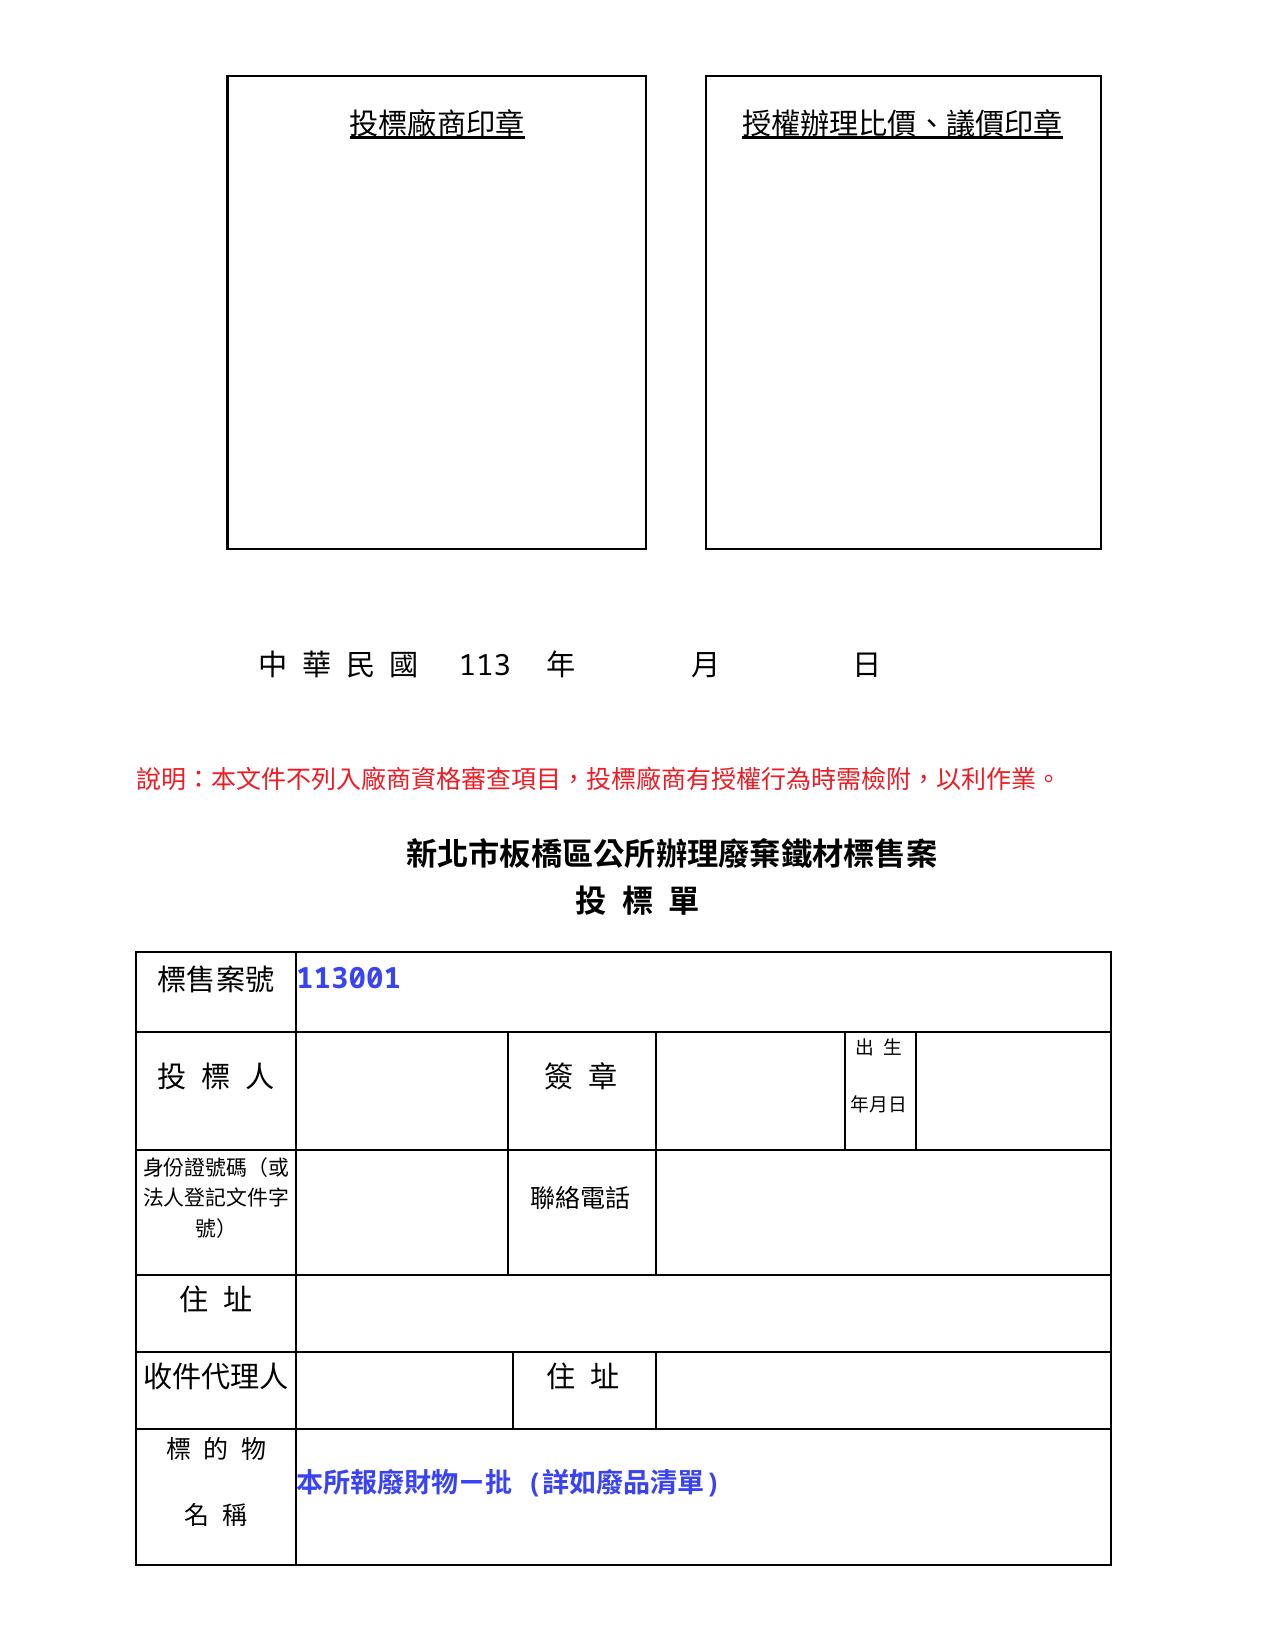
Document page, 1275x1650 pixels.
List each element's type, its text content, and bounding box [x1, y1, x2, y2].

table_header 授權辦理比價、議價印章 [707, 77, 1100, 547]
table_cell [657, 1033, 844, 1149]
table_cell 標 的 物 名 稱 [137, 1430, 295, 1564]
table_cell 本所報廢財物ㄧ批 (詳如廢品清單) [297, 1430, 1110, 1564]
table_cell 簽 章 [509, 1033, 655, 1149]
text 投 標 單 [136, 877, 1139, 922]
table_cell 投 標 人 [137, 1033, 295, 1149]
table_header [647, 75, 705, 547]
table_cell 聯絡電話 [509, 1151, 655, 1274]
table_cell 收件代理人 [137, 1353, 295, 1428]
table_header 113001 [297, 953, 1110, 1031]
table_cell 身份證號碼（或法人登記文件字號） [137, 1151, 295, 1274]
table_cell [657, 1353, 1110, 1428]
table_cell [917, 1033, 1110, 1149]
table_cell 住 址 [514, 1353, 655, 1428]
text 新北市板橋區公所辦理廢棄鐵材標售案 [136, 826, 1139, 877]
text 說明：本文件不列入廠商資格審查項目，投標廠商有授權行為時需檢附，以利作業。 [136, 760, 1139, 796]
table_cell 出 生 年月日 [846, 1033, 915, 1149]
table_cell 住 址 [137, 1276, 295, 1351]
table_cell [297, 1276, 1110, 1351]
table_header 投標廠商印章 [229, 77, 645, 547]
text 中 華 民 國 113 年 月 日 [198, 642, 1043, 684]
table_header 標售案號 [137, 953, 295, 1031]
table_cell [657, 1151, 1110, 1274]
table_cell [297, 1033, 507, 1149]
table_cell [297, 1151, 507, 1274]
table_cell [297, 1353, 512, 1428]
